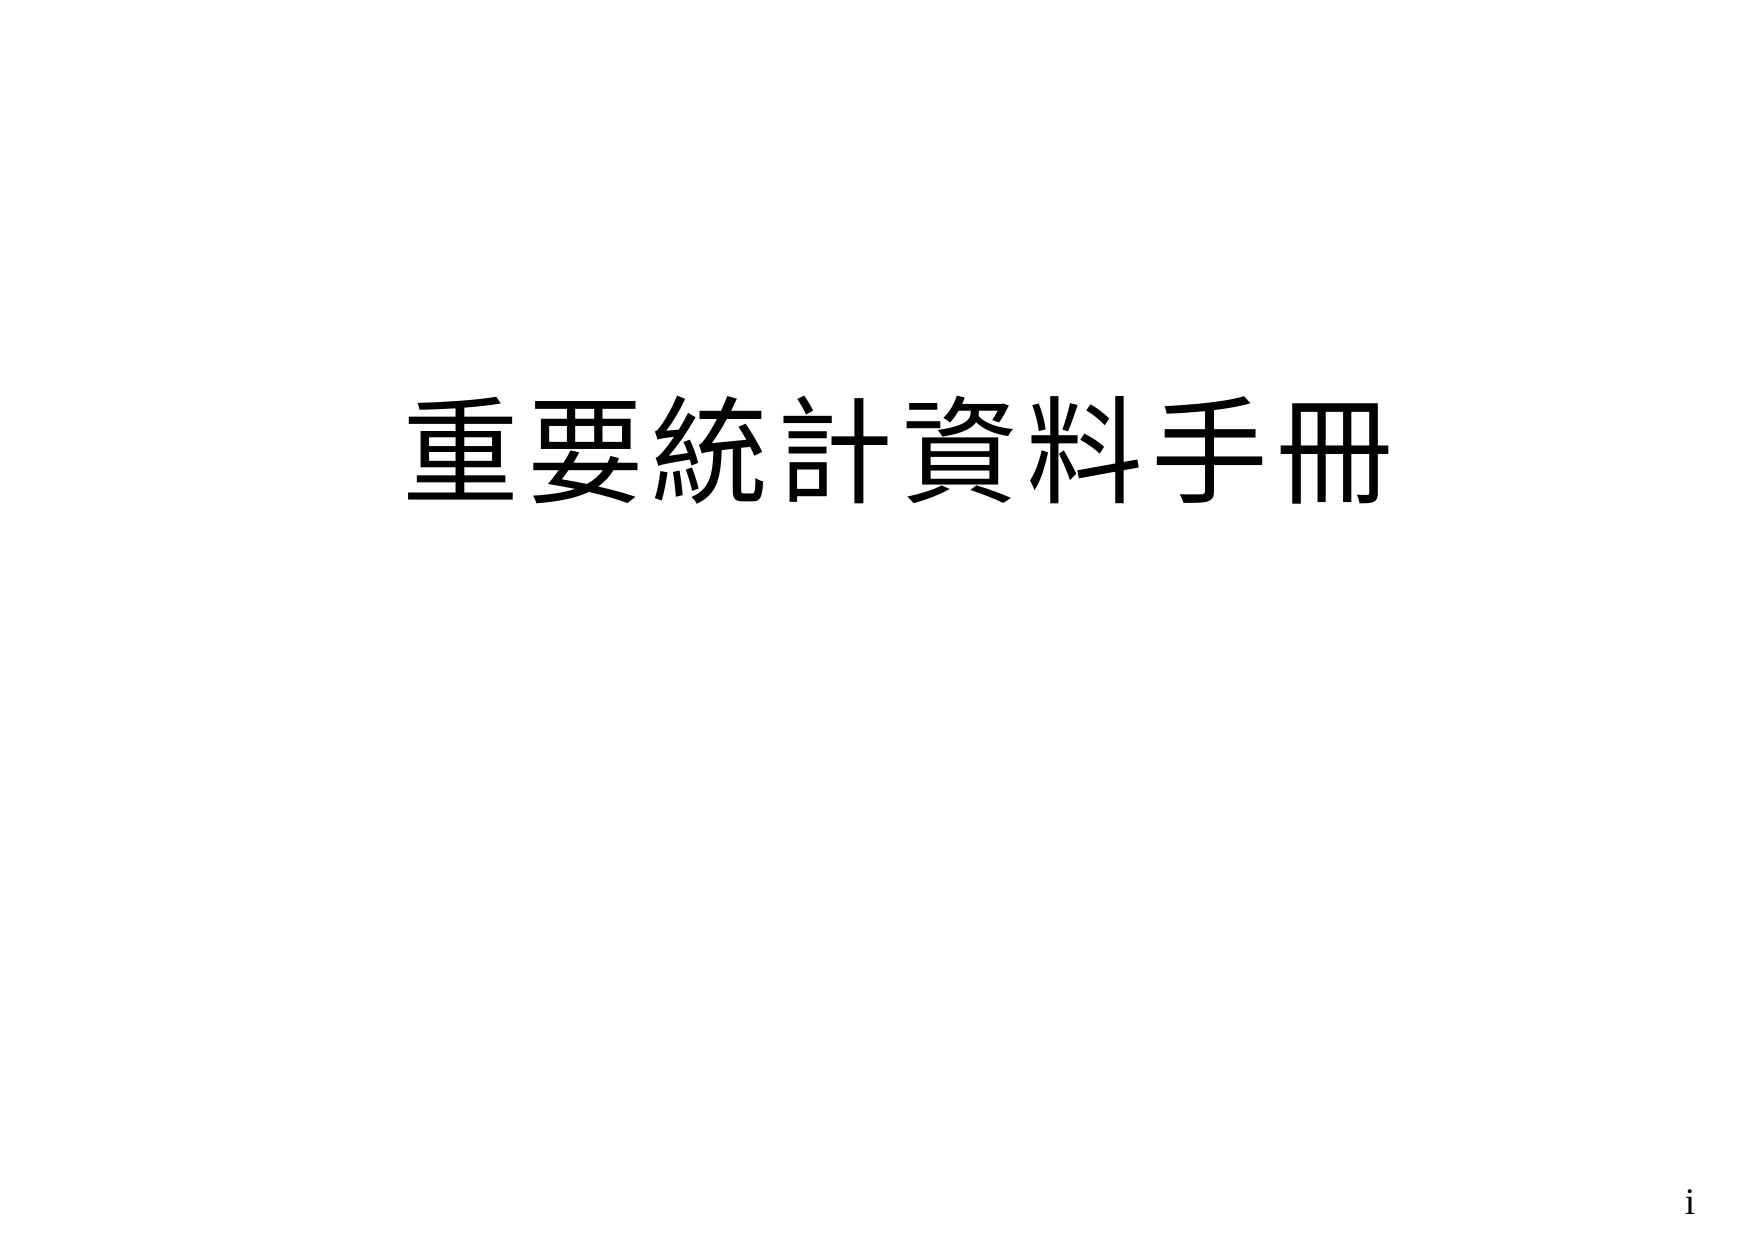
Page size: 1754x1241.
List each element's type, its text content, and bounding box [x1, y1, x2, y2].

text 重要統計資料手冊 [64, 340, 1689, 527]
